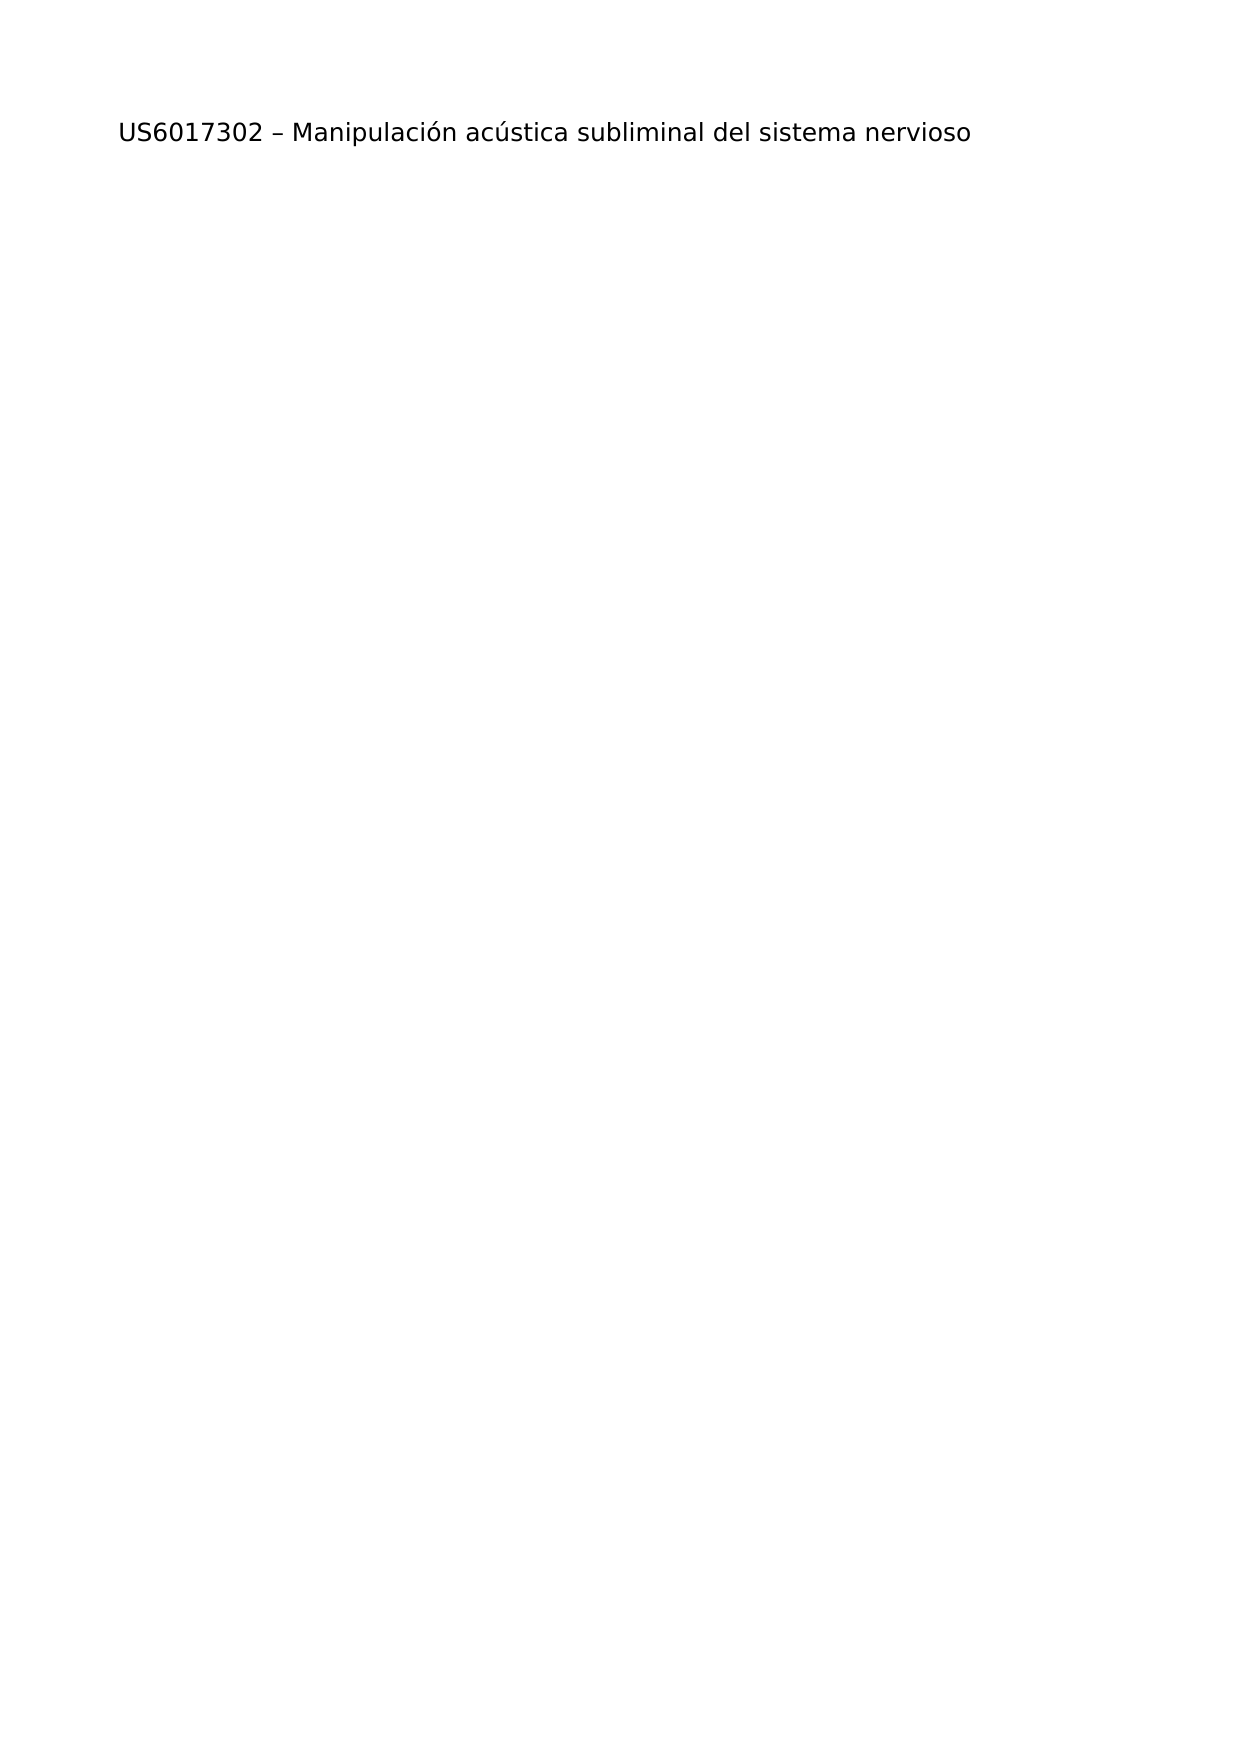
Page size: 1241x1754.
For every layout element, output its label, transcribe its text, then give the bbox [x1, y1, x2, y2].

text US6017302 – Manipulación acústica subliminal del sistema nervioso [118, 118, 1122, 147]
